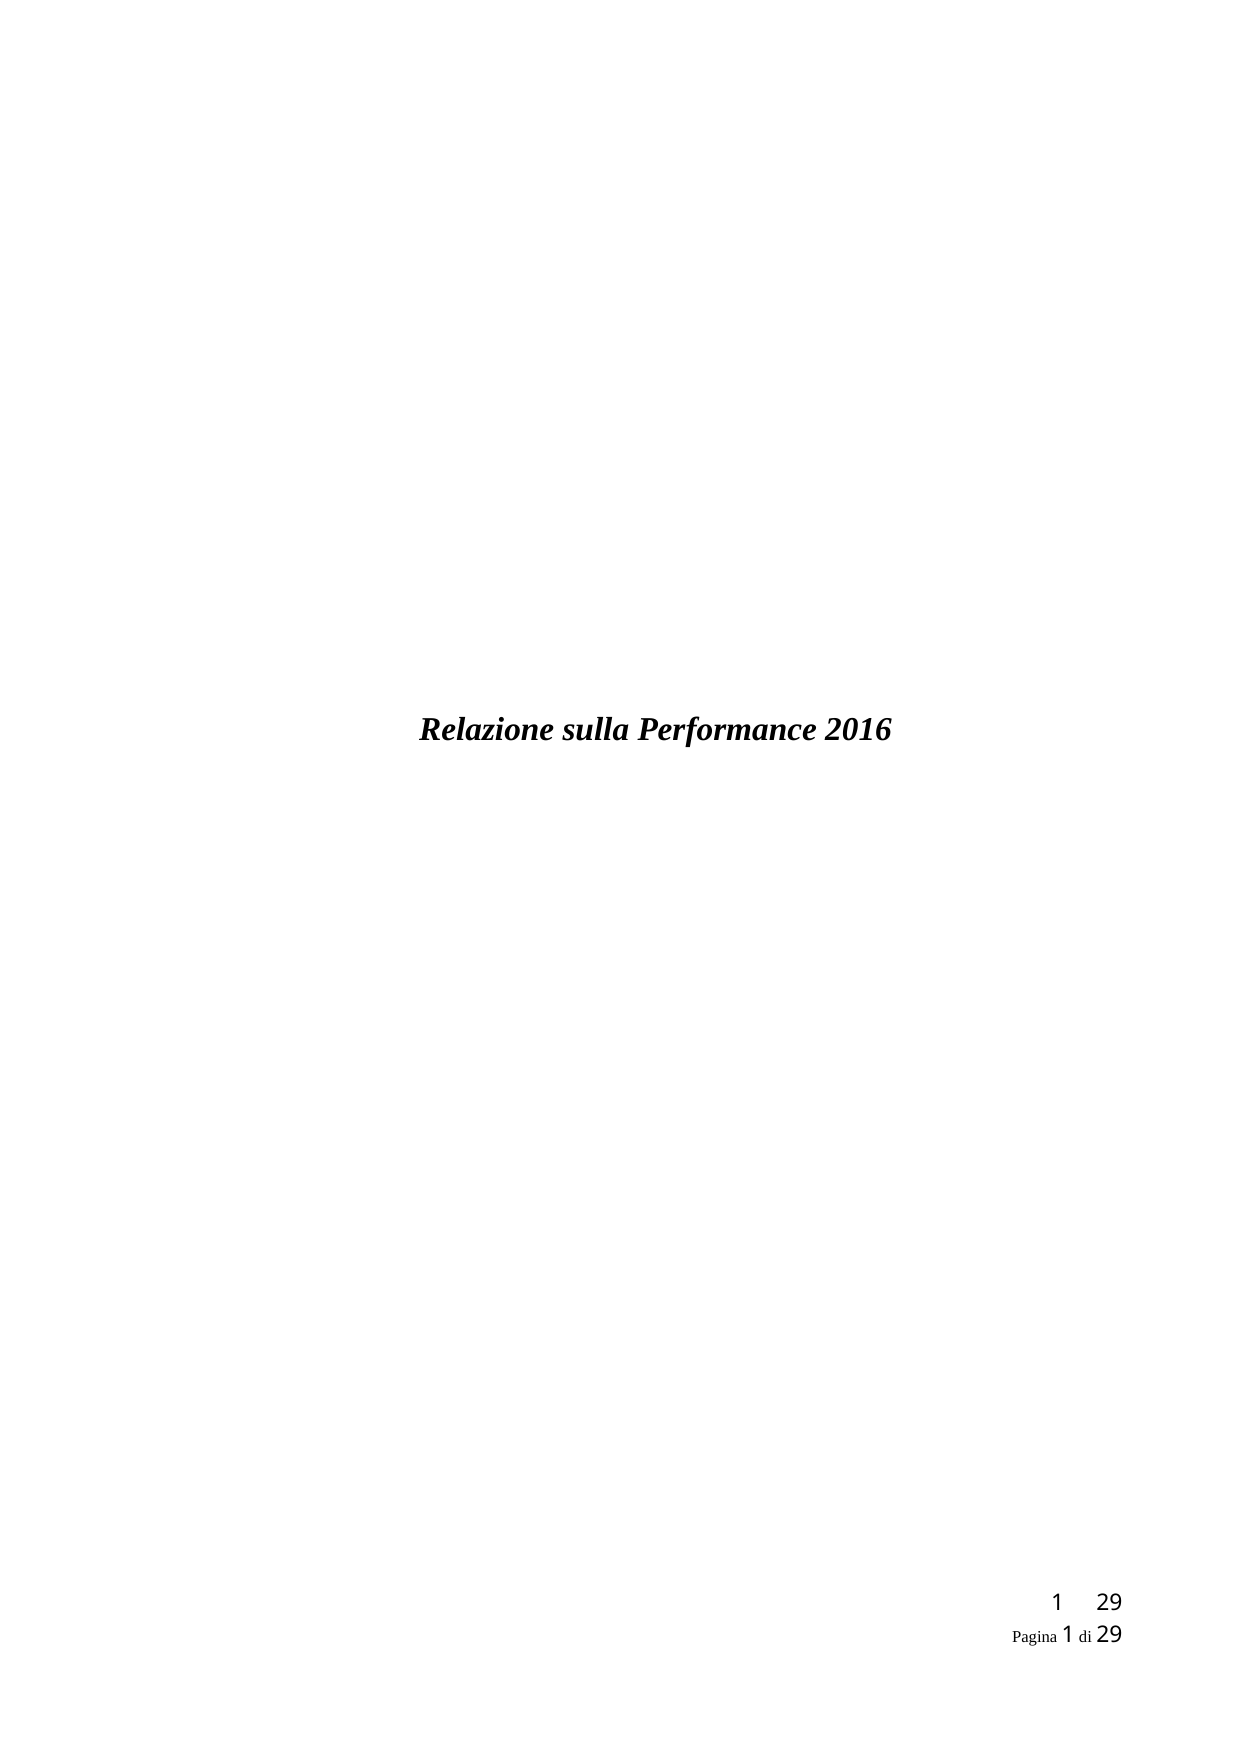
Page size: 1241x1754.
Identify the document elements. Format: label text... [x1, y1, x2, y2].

text Relazione sulla Performance 2016 [192, 709, 1122, 748]
